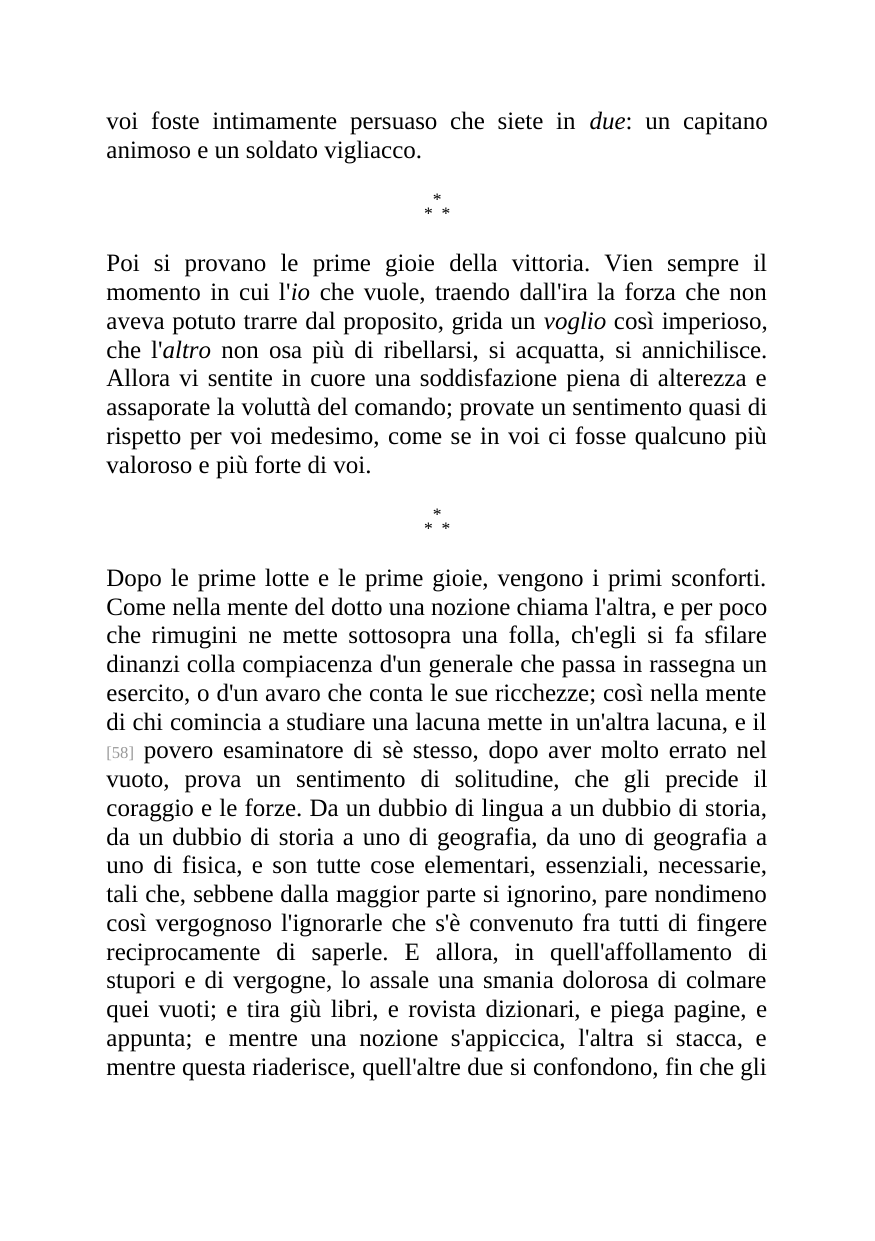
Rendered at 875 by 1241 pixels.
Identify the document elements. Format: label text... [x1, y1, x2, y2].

text *** [106, 189, 768, 223]
text voi foste intimamente persuaso che siete in due: un capitano animoso e un soldato vigliacco. [106, 106, 768, 164]
text Poi si provano le prime gioie della vittoria. Vien sempre il momento in cui l'io che vuole, traendo dall'ira la forza che non aveva potuto trarre dal proposito, grida un voglio così imperioso, che l'altro non osa più di ribellarsi, si acquatta, si annichilisce. Allora vi sentite in cuore una soddisfazione piena di alterezza e assaporate la voluttà del comando; provate un sentimento quasi di rispetto per voi medesimo, come se in voi ci fosse qualcuno più valoroso e più forte di voi. [106, 248, 768, 478]
text *** [106, 503, 768, 538]
text Dopo le prime lotte e le prime gioie, vengono i primi sconforti. Come nella mente del dotto una nozione chiama l'altra, e per poco che rimugini ne mette sottosopra una folla, ch'egli si fa sfilare dinanzi colla compiacenza d'un generale che passa in rassegna un esercito, o d'un avaro che conta le sue ricchezze; così nella mente di chi comincia a studiare una lacuna mette in un'altra lacuna, e il [58] povero esaminatore di sè stesso, dopo aver molto errato nel vuoto, prova un sentimento di solitudine, che gli precide il coraggio e le forze. Da un dubbio di lingua a un dubbio di storia, da un dubbio di storia a uno di geografia, da uno di geografia a uno di fisica, e son tutte cose elementari, essenziali, necessarie, tali che, sebbene dalla maggior parte si ignorino, pare nondimeno così vergognoso l'ignorarle che s'è convenuto fra tutti di fingere reciprocamente di saperle. E allora, in quell'affollamento di stupori e di vergogne, lo assale una smania dolorosa di colmare quei vuoti; e tira giù libri, e rovista dizionari, e piega pagine, e appunta; e mentre una nozione s'appiccica, l'altra si stacca, e mentre questa riaderisce, quell'altre due si confondono, fin che gli [106, 563, 768, 1081]
